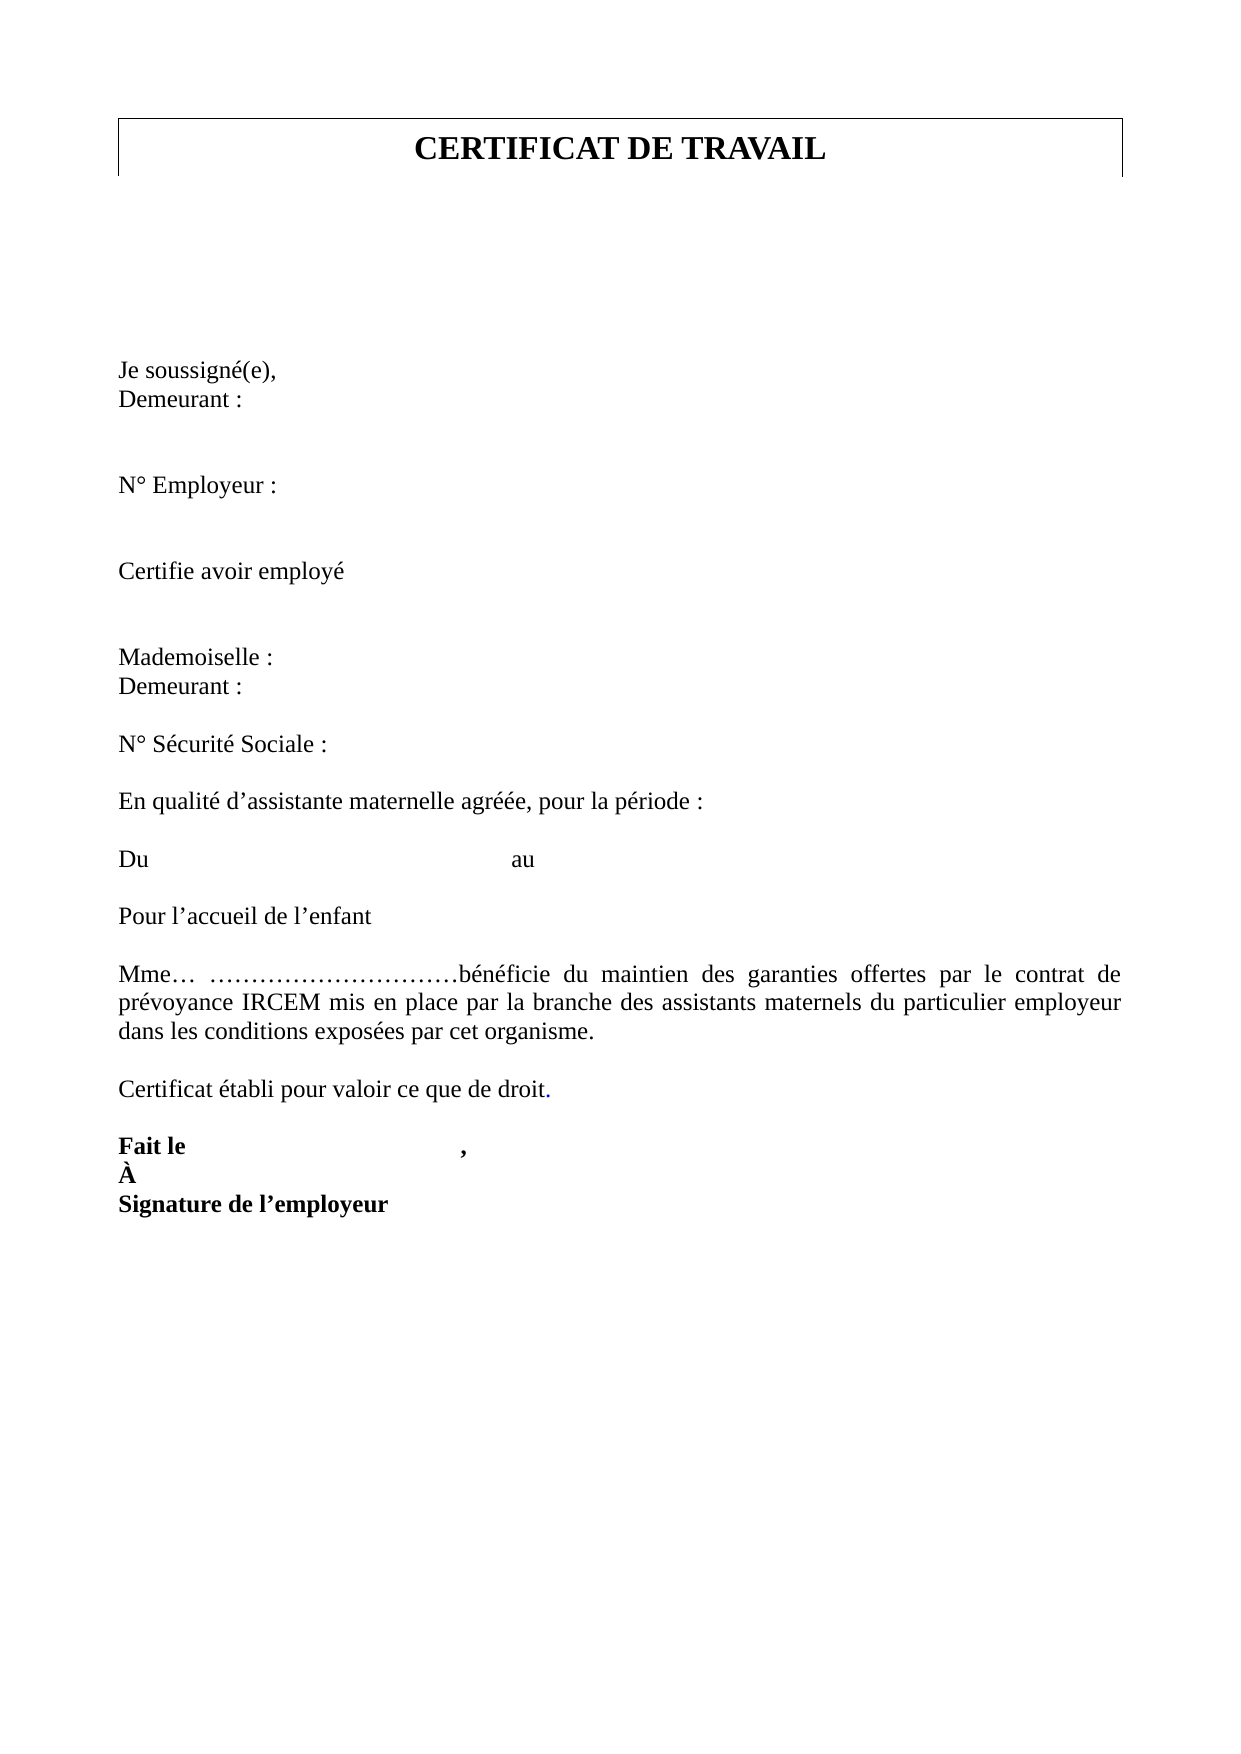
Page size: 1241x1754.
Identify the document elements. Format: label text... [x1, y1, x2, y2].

table_header CERTIFICAT DE TRAVAIL [119, 119, 1122, 176]
text En qualité d’assistante maternelle agréée, pour la période : [118, 786, 1122, 815]
text Certifie avoir employé [118, 556, 1122, 585]
text N° Employeur : [118, 470, 1122, 499]
text Certificat établi pour valoir ce que de droit. [118, 1074, 1122, 1102]
text Je soussigné(e), [118, 355, 1122, 384]
text Du au [118, 844, 1122, 872]
text Mademoiselle : [118, 614, 1122, 671]
text Pour l’accueil de l’enfant [118, 901, 1122, 930]
text Signature de l’employeur [118, 1189, 1122, 1217]
text Fait le , [118, 1131, 1122, 1160]
text Mme… …………………………bénéficie du maintien des garanties offertes par le contrat de prévoyance IRCEM mis en place par la branche des assistants maternels du particulier employeur dans les conditions exposées par cet organisme. [118, 959, 1122, 1045]
text Demeurant : [118, 384, 1122, 412]
text Demeurant : [118, 671, 1122, 700]
text À [118, 1160, 1122, 1189]
text N° Sécurité Sociale : [118, 729, 1122, 757]
